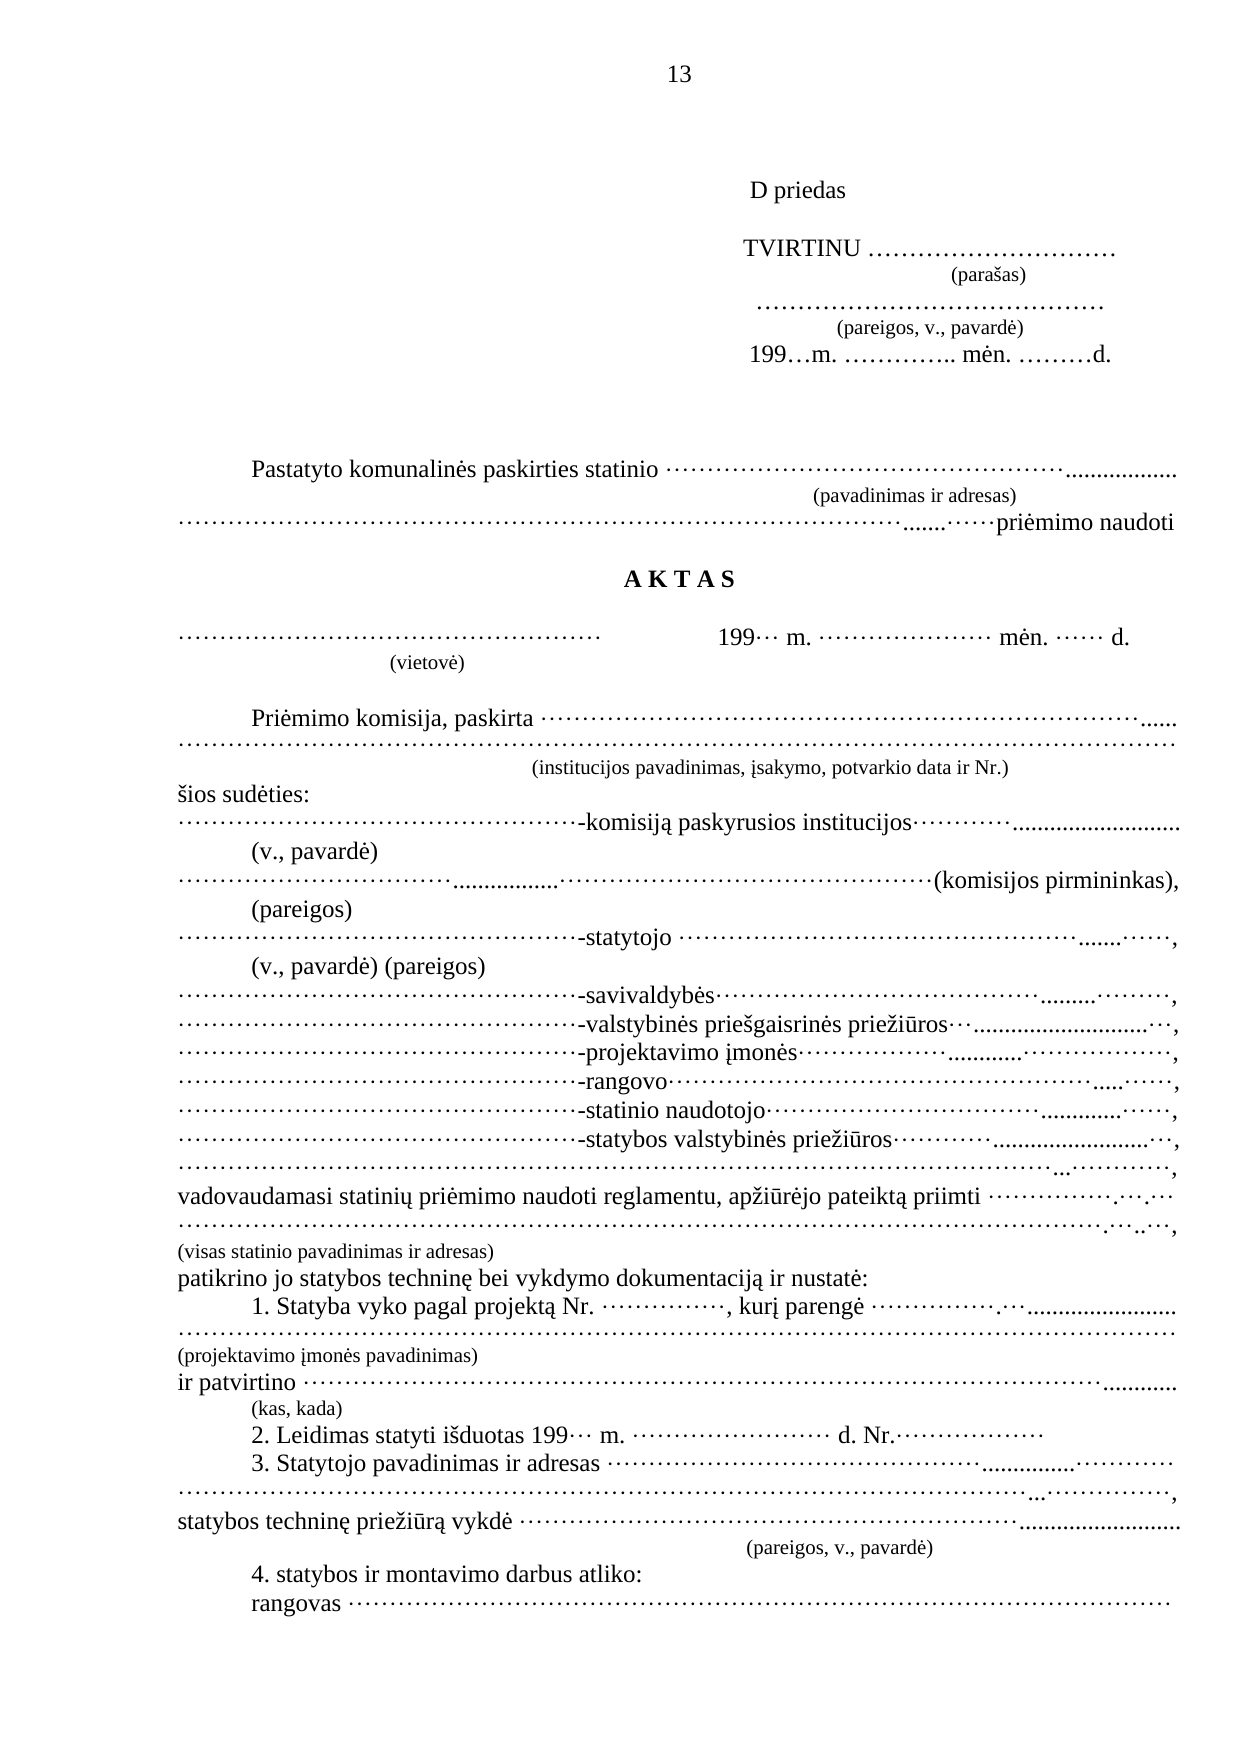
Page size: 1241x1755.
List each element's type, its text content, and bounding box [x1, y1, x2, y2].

text 1. Statyba vyko pagal projektą Nr. , kurį parengė ......................... [177, 1291, 1181, 1320]
text statybos techninę priežiūrą vykdė .......................... [177, 1506, 1181, 1535]
text ..., [177, 1152, 1181, 1181]
table_header [177, 176, 679, 396]
text  [177, 1320, 1181, 1343]
text 3. Statytojo pavadinimas ir adresas ............... [177, 1448, 1181, 1477]
text -komisiją paskyrusios institucijos........................... [177, 807, 1181, 836]
text -statinio naudotojo............., [177, 1095, 1181, 1124]
text ir patvirtino ............ [177, 1367, 1181, 1396]
text -rangovo....., [177, 1066, 1181, 1095]
text ..., [177, 1210, 1181, 1239]
text ..., [177, 1477, 1181, 1506]
text (visas statinio pavadinimas ir adresas) [177, 1239, 1181, 1263]
text patikrino jo statybos techninę bei vykdymo dokumentaciją ir nustatė: [177, 1263, 1181, 1291]
text 2. Leidimas statyti išduotas 199 m.  d. Nr. [177, 1420, 1181, 1448]
text (projektavimo įmonės pavadinimas) [177, 1343, 1181, 1367]
text Pastatyto komunalinės paskirties statinio .................. [177, 454, 1181, 482]
text AKTAS [177, 564, 1181, 593]
text .................(komisijos pirmininkas), [177, 865, 1181, 894]
text (v., pavardė) [177, 836, 1181, 865]
text -statybos valstybinės priežiūros........................., [177, 1124, 1181, 1152]
text (institucijos pavadinimas, įsakymo, potvarkio data ir Nr.) [177, 754, 1181, 779]
text šios sudėties: [177, 779, 1181, 807]
text (kas, kada) [177, 1396, 1181, 1420]
text 4. statybos ir montavimo darbus atliko: [177, 1559, 1181, 1588]
text  [177, 732, 1181, 754]
text (v., pavardė) (pareigos) [177, 951, 1181, 980]
text -statytojo ......., [177, 922, 1181, 951]
text (pareigos) [177, 894, 1181, 922]
text vadovaudamasi statinių priėmimo naudoti reglamentu, apžiūrėjo pateiktą priimti .. [177, 1181, 1181, 1210]
text .......priėmimo naudoti [177, 507, 1181, 535]
text Priėmimo komisija, paskirta ...... [177, 703, 1181, 732]
text (pareigos, v., pavardė) [177, 1535, 1181, 1559]
text rangovas  [177, 1588, 1181, 1616]
table_header D priedas TVIRTINU ………………………… (parašas) …………………………………… (pareigos, v., pavardė) 199…m. ………….. mėn. ………d. [679, 176, 1181, 396]
text -savivaldybės........., [177, 980, 1181, 1009]
text -valstybinės priešgaisrinės priežiūros............................, [177, 1009, 1181, 1037]
text -projektavimo įmonės............, [177, 1037, 1181, 1066]
text (vietovė) [177, 650, 1181, 674]
text  199 m.  mėn.  d. [177, 622, 1181, 650]
text (pavadinimas ir adresas) [177, 482, 1181, 507]
